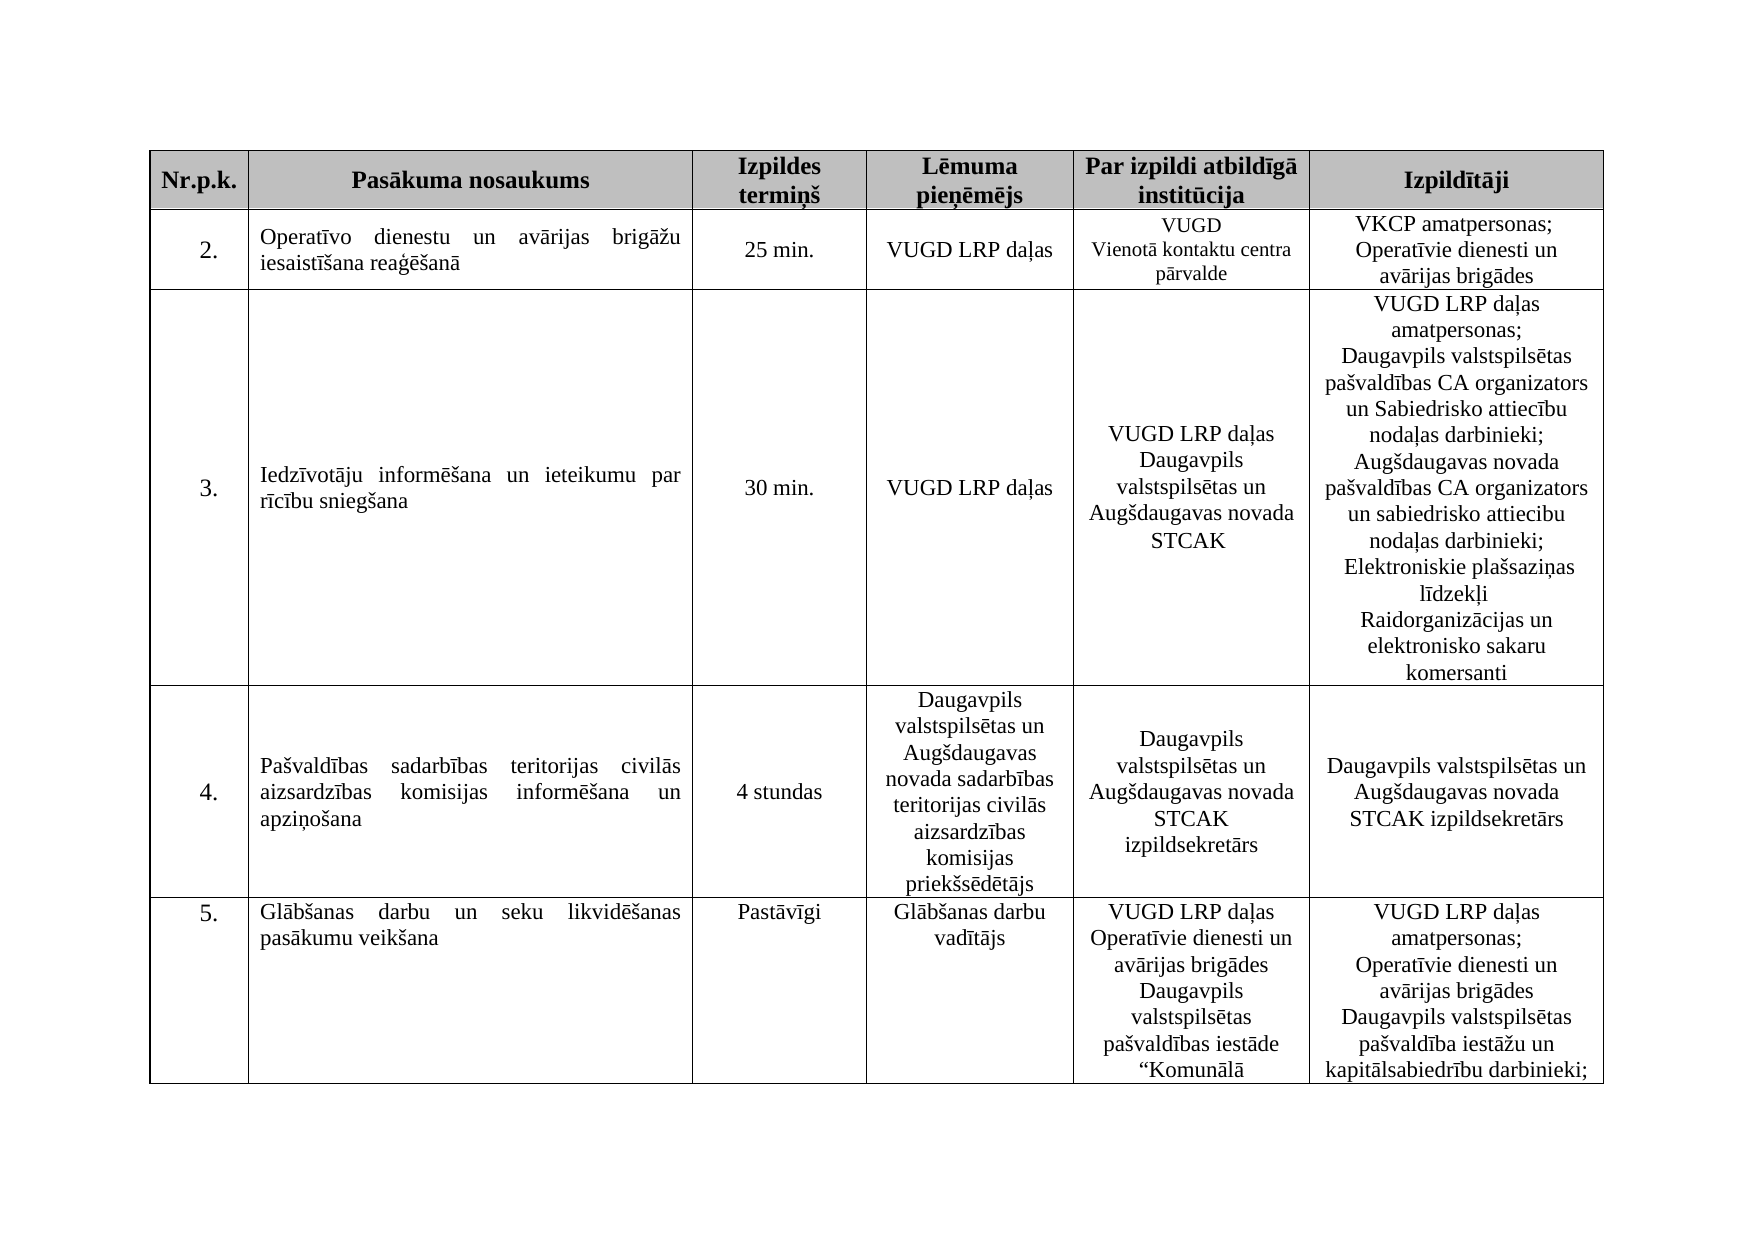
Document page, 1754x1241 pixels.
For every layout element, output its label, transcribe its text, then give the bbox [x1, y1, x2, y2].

table_cell VKCP amatpersonas; Operatīvie dienesti un avārijas brigādes [1310, 210, 1603, 289]
table_header Par izpildi atbildīgā institūcija [1074, 151, 1309, 208]
table_cell VUGD LRP daļas [867, 290, 1073, 685]
table_cell Daugavpils valstspilsētas un Augšdaugavas novada STCAK izpildsekretārs [1310, 686, 1603, 897]
table_cell Glābšanas darbu un seku likvidēšanas pasākumu veikšana [249, 898, 692, 1082]
table_cell Iedzīvotāju informēšana un ieteikumu par rīcību sniegšana [249, 290, 692, 685]
table_header Nr.p.k. [151, 151, 248, 208]
table_header Izpildes termiņš [693, 151, 866, 208]
table_cell [151, 686, 248, 897]
table_header Izpildītāji [1310, 151, 1603, 208]
table_cell [151, 210, 248, 289]
table_header Pasākuma nosaukums [249, 151, 692, 208]
table_cell VUGD LRP daļas Operatīvie dienesti un avārijas brigādes Daugavpils valstspilsētas pašvaldības iestāde “Komunālā [1074, 898, 1309, 1082]
table_cell VUGD Vienotā kontaktu centra pārvalde [1074, 210, 1309, 289]
table_cell [151, 898, 248, 1082]
table_cell Pašvaldības sadarbības teritorijas civilās aizsardzības komisijas informēšana un apziņošana [249, 686, 692, 897]
table_cell VUGD LRP daļas [867, 210, 1073, 289]
table_cell 25 min. [693, 210, 866, 289]
table_cell Pastāvīgi [693, 898, 866, 1082]
table_cell VUGD LRP daļas amatpersonas; Daugavpils valstspilsētas pašvaldības CA organizators un Sabiedrisko attiecību nodaļas darbinieki; Augšdaugavas novada pašvaldības CA organizators un sabiedrisko attiecibu nodaļas darbinieki; Elektroniskie plašsaziņas līdzekļi Raidorganizācijas un elektronisko sakaru komersanti [1310, 290, 1603, 685]
table_header Lēmuma pieņēmējs [867, 151, 1073, 208]
table_cell Glābšanas darbu vadītājs [867, 898, 1073, 1082]
table_cell [151, 290, 248, 685]
table_cell Operatīvo dienestu un avārijas brigāžu iesaistīšana reaģēšanā [249, 210, 692, 289]
table_cell VUGD LRP daļas amatpersonas; Operatīvie dienesti un avārijas brigādes Daugavpils valstspilsētas pašvaldība iestāžu un kapitālsabiedrību darbinieki; [1310, 898, 1603, 1082]
table_cell 30 min. [693, 290, 866, 685]
table_cell 4 stundas [693, 686, 866, 897]
table_cell VUGD LRP daļas Daugavpils valstspilsētas un Augšdaugavas novada STCAK [1074, 290, 1309, 685]
table_cell Daugavpils valstspilsētas un Augšdaugavas novada STCAK izpildsekretārs [1074, 686, 1309, 897]
table_cell Daugavpils valstspilsētas un Augšdaugavas novada sadarbības teritorijas civilās aizsardzības komisijas priekšsēdētājs [867, 686, 1073, 897]
